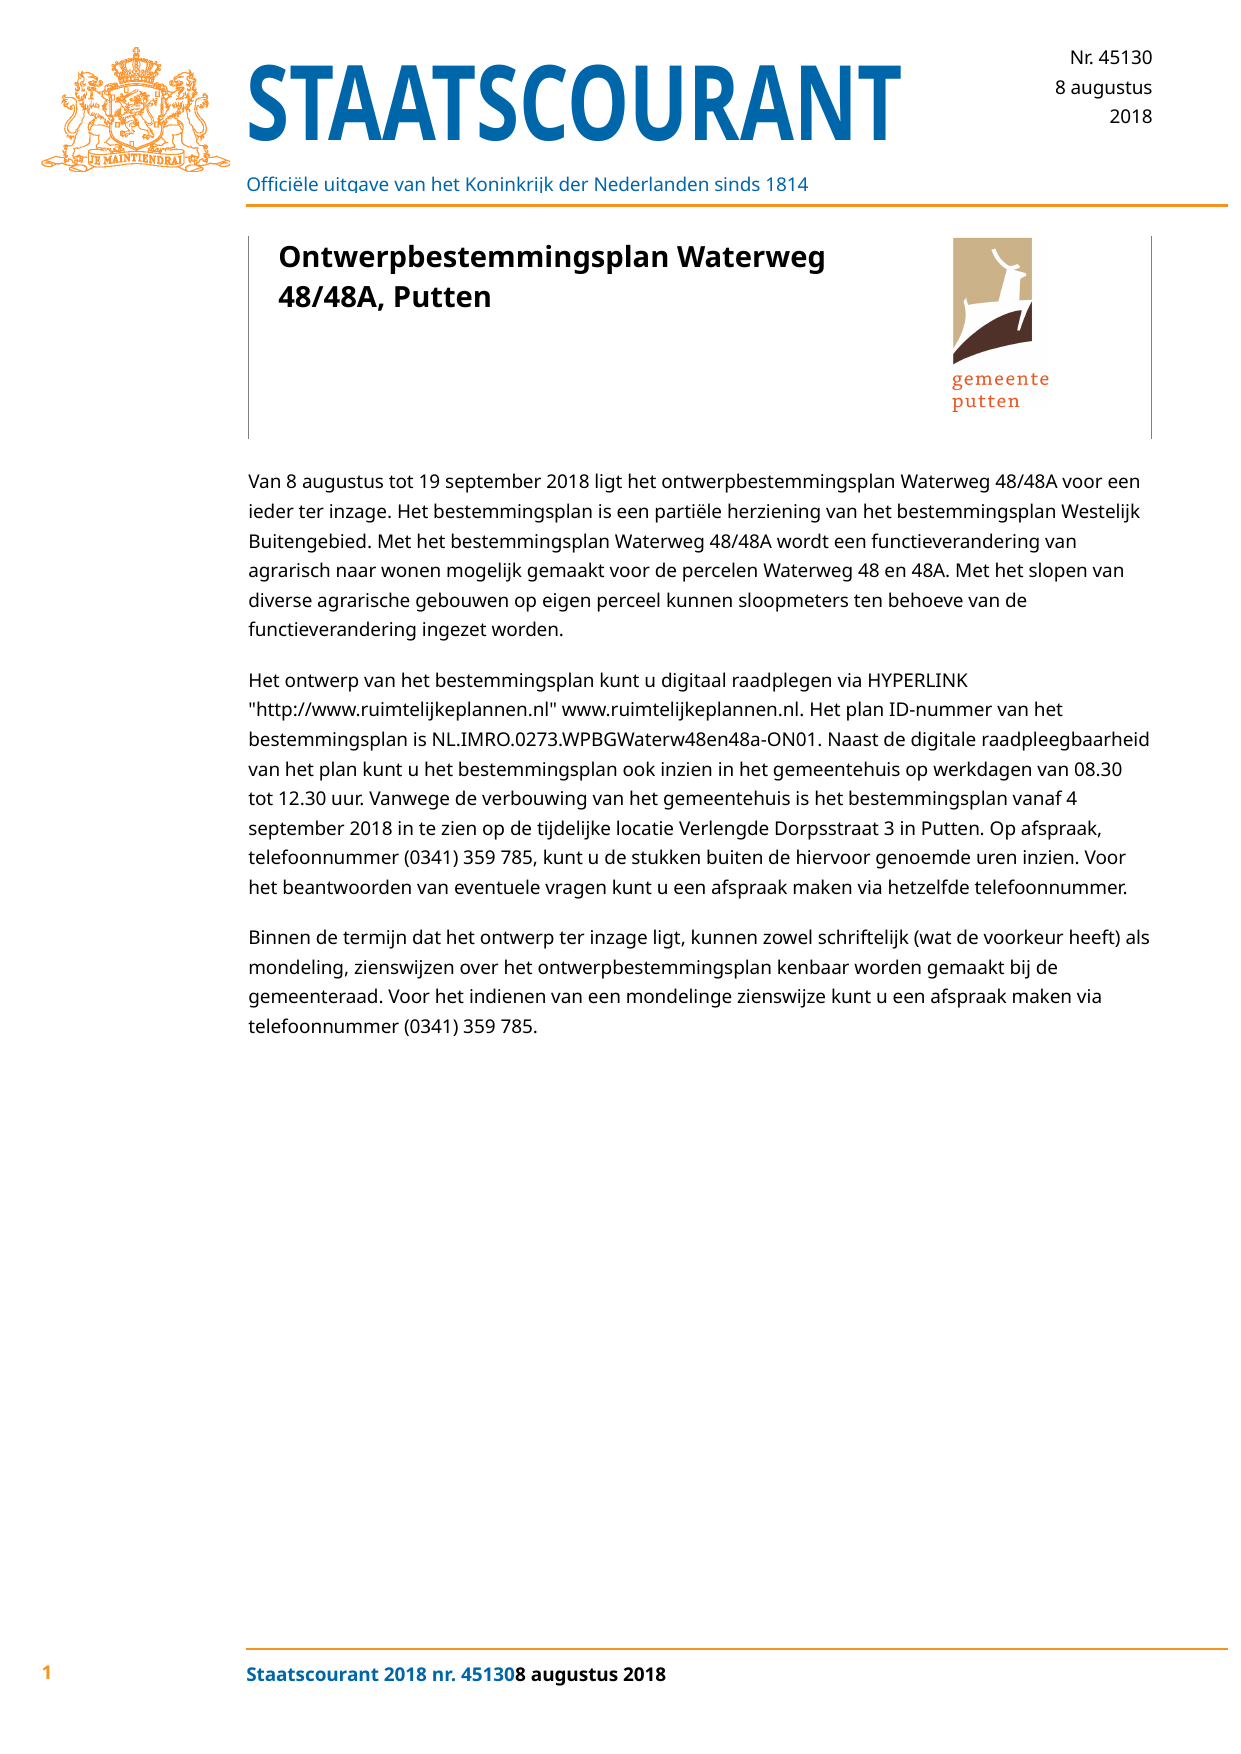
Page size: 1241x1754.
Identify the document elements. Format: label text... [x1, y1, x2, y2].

text Van 8 augustus tot 19 september 2018 ligt het ontwerpbestemmingsplan Waterweg 48/48A voor een ieder ter inzage. Het bestemmingsplan is een partiële herziening van het bestemmingsplan Westelijk Buitengebied. Met het bestemmingsplan Waterweg 48/48A wordt een functieverandering van agrarisch naar wonen mogelijk gemaakt voor de percelen Waterweg 48 en 48A. Met het slopen van diverse agrarische gebouwen op eigen perceel kunnen sloopmeters ten behoeve van de functieverandering ingezet worden. [248, 469, 1152, 642]
table_header [850, 236, 951, 413]
table_header [1050, 236, 1151, 413]
text Binnen de termijn dat het ontwerp ter inzage ligt, kunnen zowel schriftelijk (wat de voorkeur heeft) als mondeling, zienswijzen over het ontwerpbestemmingsplan kenbaar worden gemaakt bij de gemeenteraad. Voor het indienen van een mondelinge zienswijze kunt u een afspraak maken via telefoonnummer (0341) 359 785. [248, 924, 1152, 1039]
table_header Ontwerpbestemmingsplan Waterweg 48/48A, Putten [249, 236, 850, 439]
picture [41, 47, 231, 172]
table_header [850, 414, 1151, 439]
text Het ontwerp van het bestemmingsplan kunt u digitaal raadplegen via HYPERLINK "http://www.ruimtelijkeplannen.nl" www.ruimtelijkeplannen.nl. Het plan ID-nummer van het bestemmingsplan is NL.IMRO.0273.WPBGWaterw48en48a-ON01. Naast de digitale raadpleegbaarheid van het plan kunt u het bestemmingsplan ook inzien in het gemeentehuis op werkdagen van 08.30 tot 12.30 uur. Vanwege de verbouwing van het gemeentehuis is het bestemmingsplan vanaf 4 september 2018 in te zien op de tijdelijke locatie Verlengde Dorpsstraat 3 in Putten. Op afspraak, telefoonnummer (0341) 359 785, kunt u de stukken buiten de hiervoor genoemde uren inzien. Voor het beantwoorden van eventuele vragen kunt u een afspraak maken via hetzelfde telefoonnummer. [248, 667, 1152, 900]
picture [951, 236, 1050, 414]
